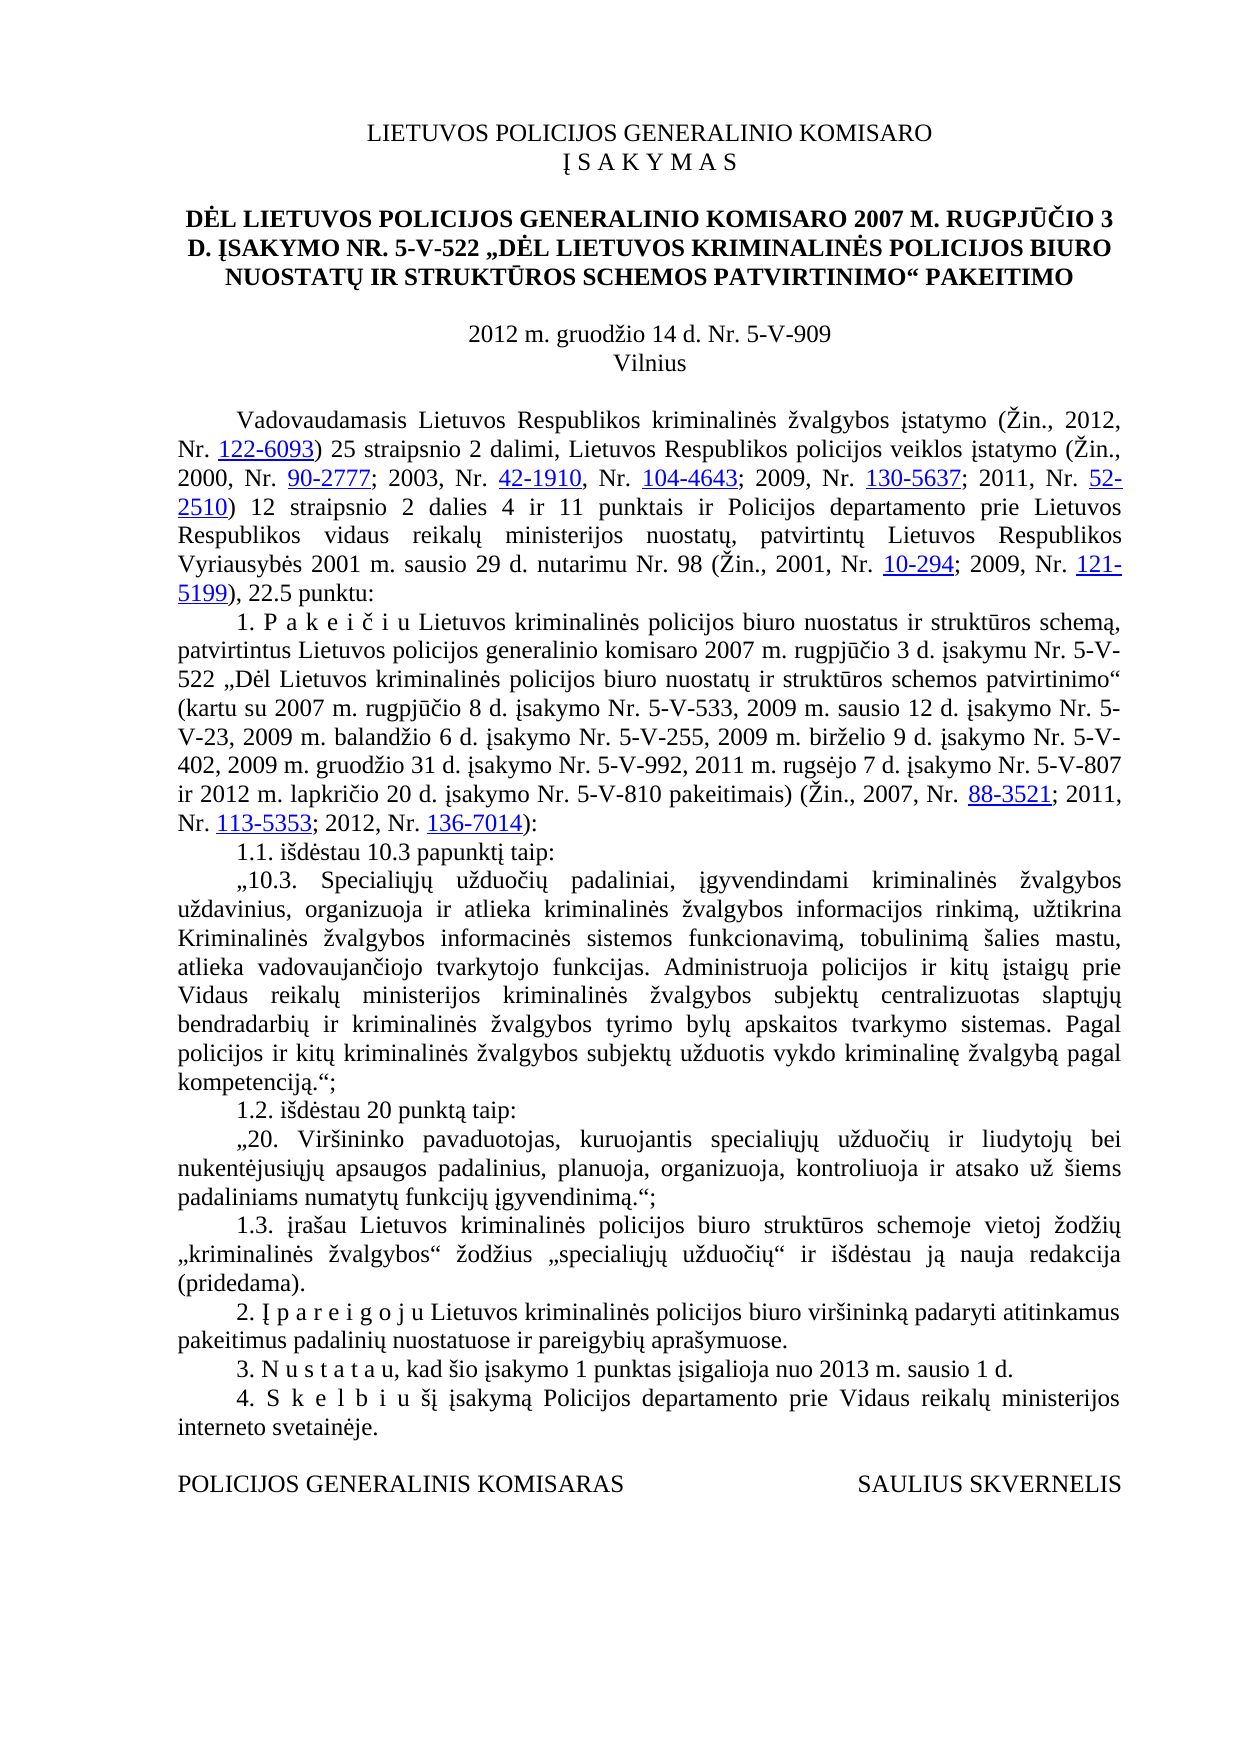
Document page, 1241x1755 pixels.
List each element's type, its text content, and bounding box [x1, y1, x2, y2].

text Policijos generalinis komisaras Saulius Skvernelis [177, 1469, 1122, 1498]
text 1. P a k e i č i u Lietuvos kriminalinės policijos biuro nuostatus ir struktūros schemą, patvirtintus Lietuvos policijos generalinio komisaro 2007 m. rugpjūčio 3 d. įsakymu Nr. 5-V-522 „Dėl Lietuvos kriminalinės policijos biuro nuostatų ir struktūros schemos patvirtinimo“ (kartu su 2007 m. rugpjūčio 8 d. įsakymo Nr. 5-V-533, 2009 m. sausio 12 d. įsakymo Nr. 5-V-23, 2009 m. balandžio 6 d. įsakymo Nr. 5-V-255, 2009 m. birželio 9 d. įsakymo Nr. 5-V-402, 2009 m. gruodžio 31 d. įsakymo Nr. 5-V-992, 2011 m. rugsėjo 7 d. įsakymo Nr. 5-V-807 ir 2012 m. lapkričio 20 d. įsakymo Nr. 5-V-810 pakeitimais) (Žin., 2007, Nr. 88-3521; 2011, Nr. 113-5353; 2012, Nr. 136-7014): [177, 607, 1122, 837]
text 2012 m. gruodžio 14 d. Nr. 5-V-909 [177, 319, 1122, 348]
text Vilnius [177, 348, 1122, 377]
text 3. N u s t a t a u, kad šio įsakymo 1 punktas įsigalioja nuo 2013 m. sausio 1 d. [177, 1354, 1122, 1383]
text DĖL LIETUVOS POLICIJOS GENERALINIO KOMISARO 2007 M. RUGPJŪČIO 3 D. ĮSAKYMO Nr. 5-V-522 „DĖL LIETUVOS KRIMINALINĖS POLICIJOS BIURO NUOSTATŲ IR STRUKTŪROS SCHEMOS PATVIRTINIMO“ PAKEITIMO [177, 204, 1122, 291]
text Vadovaudamasis Lietuvos Respublikos kriminalinės žvalgybos įstatymo (Žin., 2012, Nr. 122-6093) 25 straipsnio 2 dalimi, Lietuvos Respublikos policijos veiklos įstatymo (Žin., 2000, Nr. 90-2777; 2003, Nr. 42-1910, Nr. 104-4643; 2009, Nr. 130-5637; 2011, Nr. 52-2510) 12 straipsnio 2 dalies 4 ir 11 punktais ir Policijos departamento prie Lietuvos Respublikos vidaus reikalų ministerijos nuostatų, patvirtintų Lietuvos Respublikos Vyriausybės 2001 m. sausio 29 d. nutarimu Nr. 98 (Žin., 2001, Nr. 10-294; 2009, Nr. 121-5199), 22.5 punktu: [177, 406, 1122, 607]
text „10.3. Specialiųjų užduočių padaliniai, įgyvendindami kriminalinės žvalgybos uždavinius, organizuoja ir atlieka kriminalinės žvalgybos informacijos rinkimą, užtikrina Kriminalinės žvalgybos informacinės sistemos funkcionavimą, tobulinimą šalies mastu, atlieka vadovaujančiojo tvarkytojo funkcijas. Administruoja policijos ir kitų įstaigų prie Vidaus reikalų ministerijos kriminalinės žvalgybos subjektų centralizuotas slaptųjų bendradarbių ir kriminalinės žvalgybos tyrimo bylų apskaitos tvarkymo sistemas. Pagal policijos ir kitų kriminalinės žvalgybos subjektų užduotis vykdo kriminalinę žvalgybą pagal kompetenciją.“; [177, 866, 1122, 1096]
text 1.2. išdėstau 20 punktą taip: [177, 1096, 1122, 1124]
text 4. S k e l b i u šį įsakymą Policijos departamento prie Vidaus reikalų ministerijos interneto svetainėje. [177, 1383, 1122, 1441]
text 1.3. įrašau Lietuvos kriminalinės policijos biuro struktūros schemoje vietoj žodžių „kriminalinės žvalgybos“ žodžius „specialiųjų užduočių“ ir išdėstau ją nauja redakcija (pridedama). [177, 1211, 1122, 1297]
text 1.1. išdėstau 10.3 papunktį taip: [177, 837, 1122, 866]
text „20. Viršininko pavaduotojas, kuruojantis specialiųjų užduočių ir liudytojų bei nukentėjusiųjų apsaugos padalinius, planuoja, organizuoja, kontroliuoja ir atsako už šiems padaliniams numatytų funkcijų įgyvendinimą.“; [177, 1124, 1122, 1211]
text Į S A K Y M A S [177, 147, 1122, 176]
text 2. Į p a r e i g o j u Lietuvos kriminalinės policijos biuro viršininką padaryti atitinkamus pakeitimus padalinių nuostatuose ir pareigybių aprašymuose. [177, 1297, 1122, 1354]
text LIETUVOS POLICIJOS GENERALINIO KOMISARO [177, 118, 1122, 147]
